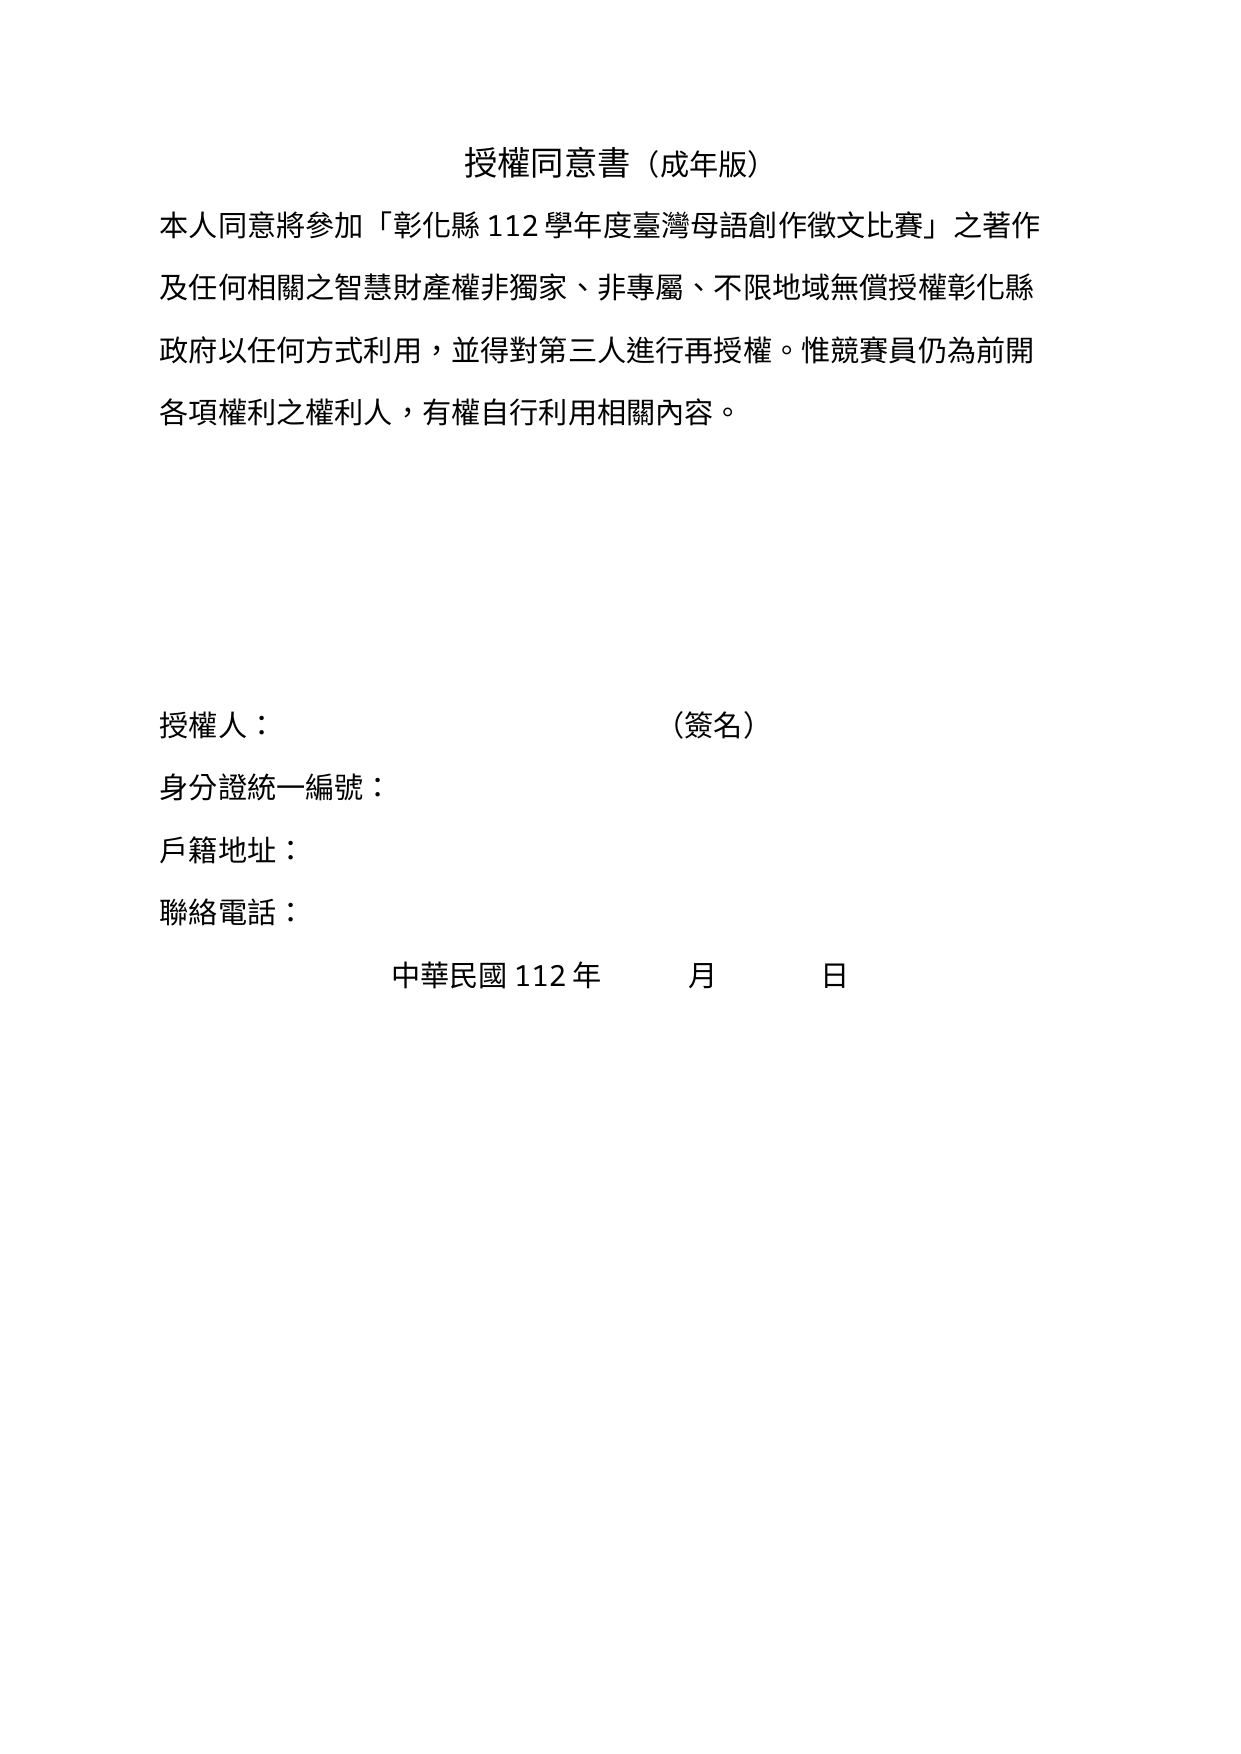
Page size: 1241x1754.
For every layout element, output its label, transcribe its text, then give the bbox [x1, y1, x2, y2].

text 戶籍地址： [159, 807, 1041, 869]
text 本人同意將參加「彰化縣112學年度臺灣母語創作徵文比賽」之著作及任何相關之智慧財產權非獨家、非專屬、不限地域無償授權彰化縣政府以任何方式利用，並得對第三人進行再授權。惟競賽員仍為前開各項權利之權利人，有權自行利用相關內容。 [159, 182, 1041, 432]
text 聯絡電話： [159, 869, 1041, 932]
text 身分證統一編號： [159, 744, 1041, 807]
text 中華民國112年 月 日 [159, 932, 1081, 994]
text 授權同意書（成年版） [159, 119, 1081, 182]
text 授權人： （簽名） [159, 682, 1041, 744]
